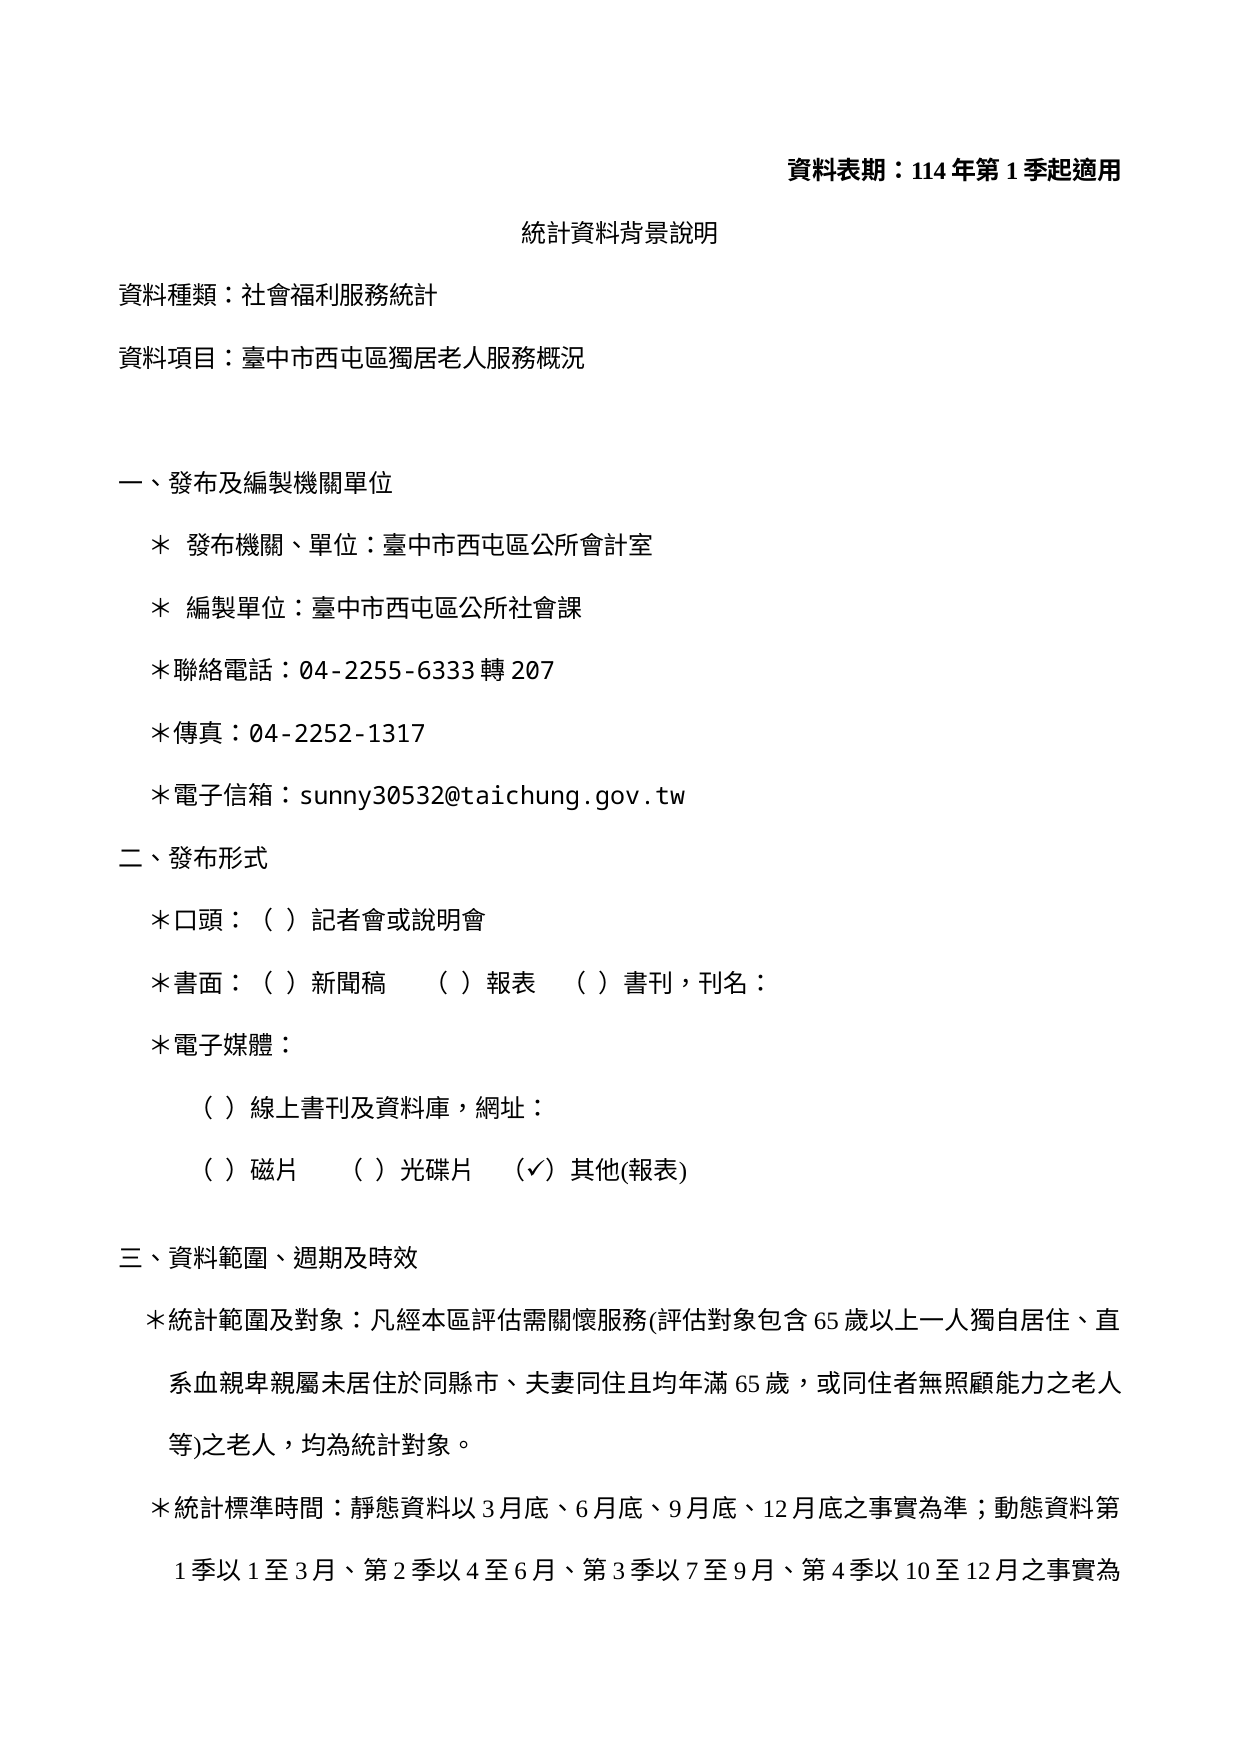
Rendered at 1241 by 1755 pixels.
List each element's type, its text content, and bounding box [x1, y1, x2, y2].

text ＊電子媒體： [149, 1002, 1122, 1064]
text 資料表期：114年第1季起適用 [118, 127, 1122, 189]
text ＊統計標準時間：靜態資料以3月底、6月底、9月底、12月底之事實為準；動態資料第1季以1至3月、第2季以4至6月、第3季以7至9月、第4季以10至12月之事實為 [149, 1464, 1122, 1589]
text 資料種類：社會福利服務統計 [118, 252, 1122, 314]
text （ ）磁片 （ ）光碟片 （P）其他(報表) [188, 1127, 1156, 1189]
text 統計資料背景說明 [118, 189, 1122, 252]
text ＊傳真：04-2252-1317 [149, 689, 1122, 752]
list 發布機關、單位：臺中市西屯區公所會計室 [149, 502, 1122, 564]
text ＊統計範圍及對象：凡經本區評估需關懷服務(評估對象包含65歲以上一人獨自居住、直系血親卑親屬未居住於同縣市、夫妻同住且均年滿65歲，或同住者無照顧能力之老人等)之老人，均為統計對象。 [143, 1277, 1122, 1464]
text ＊聯絡電話：04-2255-6333轉207 [149, 627, 1122, 689]
text 一、發布及編製機關單位 [118, 439, 1122, 502]
text 三、資料範圍、週期及時效 [118, 1214, 1122, 1277]
text ＊電子信箱：sunny30532@taichung.gov.tw [149, 752, 1122, 814]
text ＊口頭：（ ）記者會或說明會 [149, 877, 1122, 939]
text 二、發布形式 [118, 814, 1122, 877]
text ＊書面：（ ）新聞稿 （ ）報表 （ ）書刊，刊名： [149, 939, 1122, 1002]
list 編製單位：臺中市西屯區公所社會課 [149, 564, 1122, 627]
text 資料項目：臺中市西屯區獨居老人服務概況 [118, 314, 1122, 377]
text （ ）線上書刊及資料庫，網址： [188, 1064, 1156, 1127]
